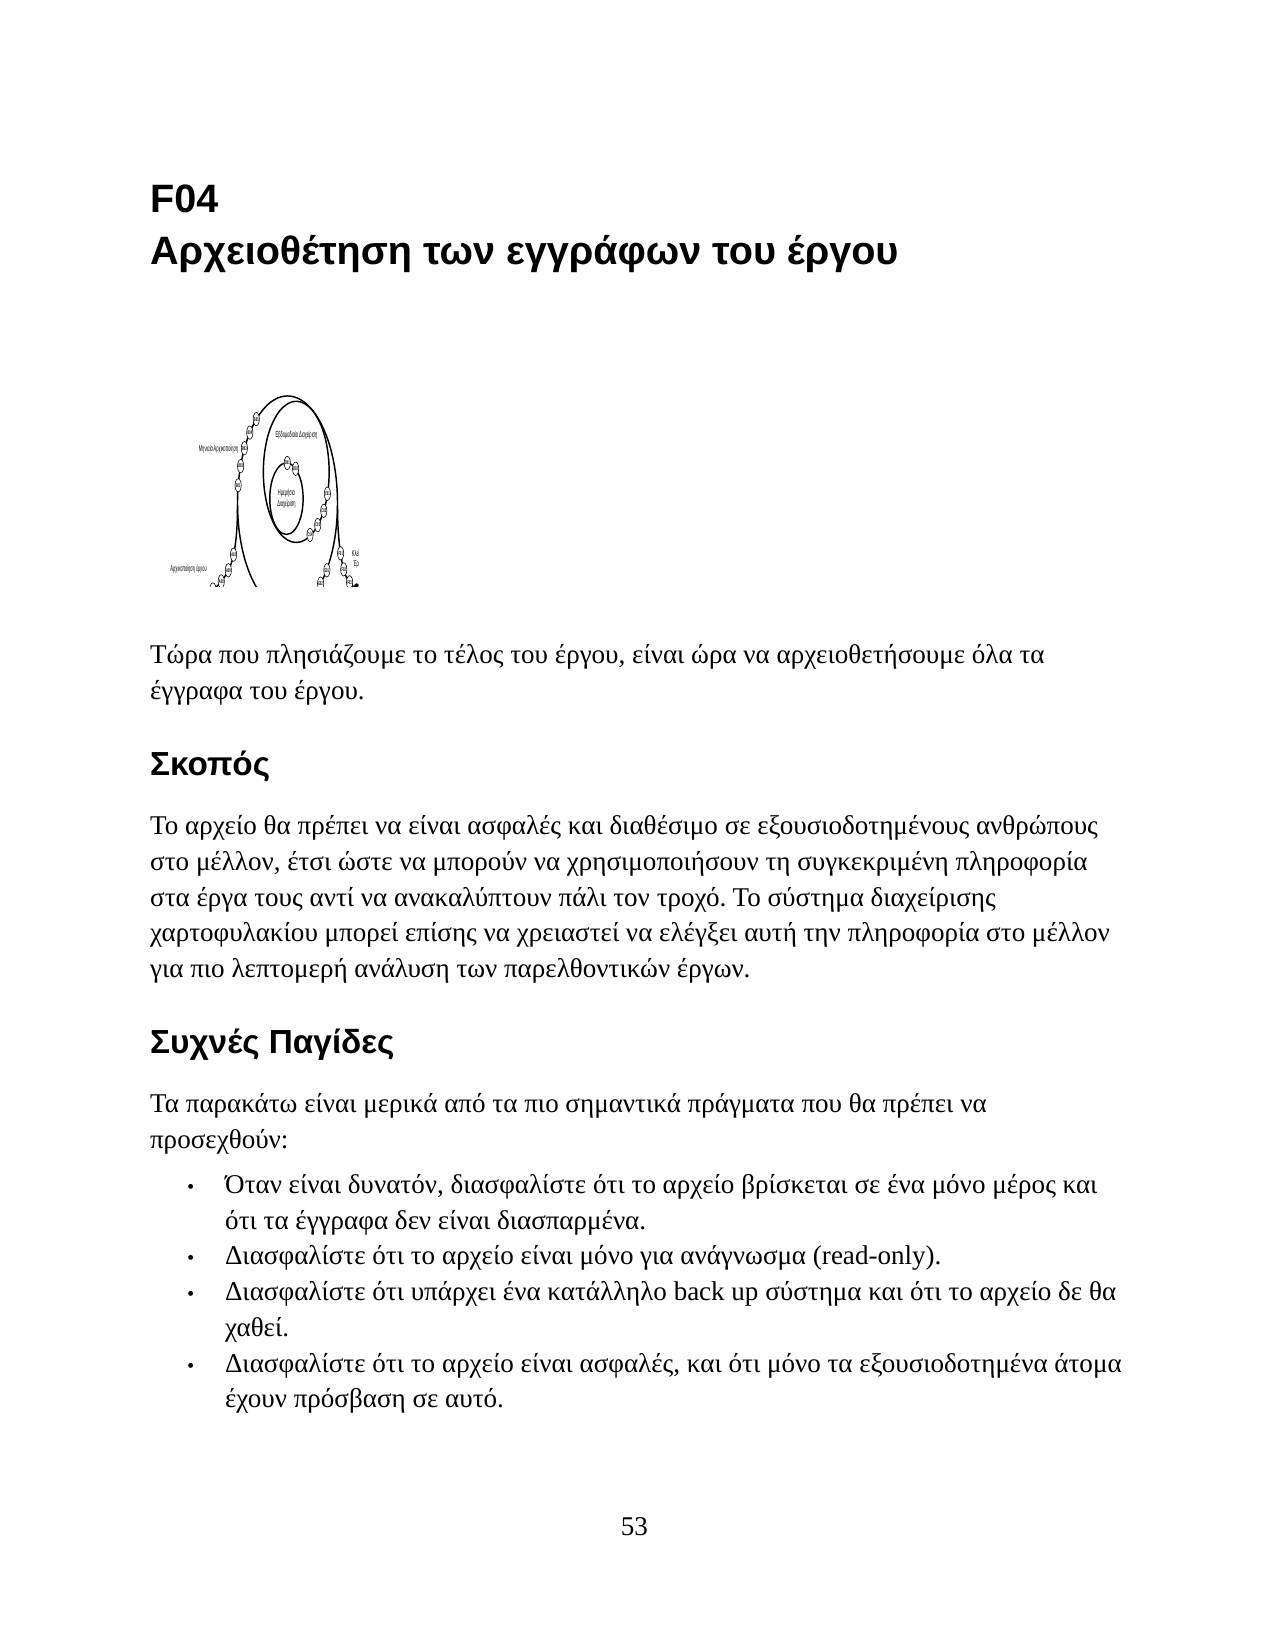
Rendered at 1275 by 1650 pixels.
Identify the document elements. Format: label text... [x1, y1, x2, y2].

subtitle F04 Αρχειοθέτηση των εγγράφων του έργου [150, 175, 1125, 273]
subtitle Συχνές Παγίδες [150, 1022, 1125, 1060]
list Διασφαλίστε ότι υπάρχει ένα κατάλληλο back up σύστημα και ότι το αρχείο δε θα χαθεί. [187, 1275, 1125, 1342]
text Τα παρακάτω είναι μερικά από τα πιο σημαντικά πράγματα που θα πρέπει να προσεχθούν: [150, 1088, 1125, 1154]
list Όταν είναι δυνατόν, διασφαλίστε ότι το αρχείο βρίσκεται σε ένα μόνο μέρος και ότι τα έγγραφα δεν είναι διασπαρμένα. [187, 1168, 1125, 1235]
subtitle Σκοπός [150, 744, 1125, 782]
list Διασφαλίστε ότι το αρχείο είναι ασφαλές, και ότι μόνο τα εξουσιοδοτημένα άτομα έχουν πρόσβαση σε αυτό. [187, 1347, 1125, 1413]
list Διασφαλίστε ότι το αρχείο είναι μόνο για ανάγνωσμα (read-only). [187, 1239, 1125, 1271]
text Τώρα που πλησιάζουμε το τέλος του έργου, είναι ώρα να αρχειοθετήσουμε όλα τα έγγραφα του έργου. [150, 638, 1125, 705]
text Το αρχείο θα πρέπει να είναι ασφαλές και διαθέσιμο σε εξουσιοδοτημένους ανθρώπους στο μέλλον, έτσι ώστε να μπορούν να χρησιμοποιήσουν τη συγκεκριμένη πληροφορία στα έργα τους αντί να ανακαλύπτουν πάλι τον τροχό. Το σύστημα διαχείρισης χαρτοφυλακίου μπορεί επίσης να χρειαστεί να ελέγξει αυτή την πληροφορία στο μέλλον για πιο λεπτομερή ανάλυση των παρελθοντικών έργων. [150, 809, 1125, 983]
